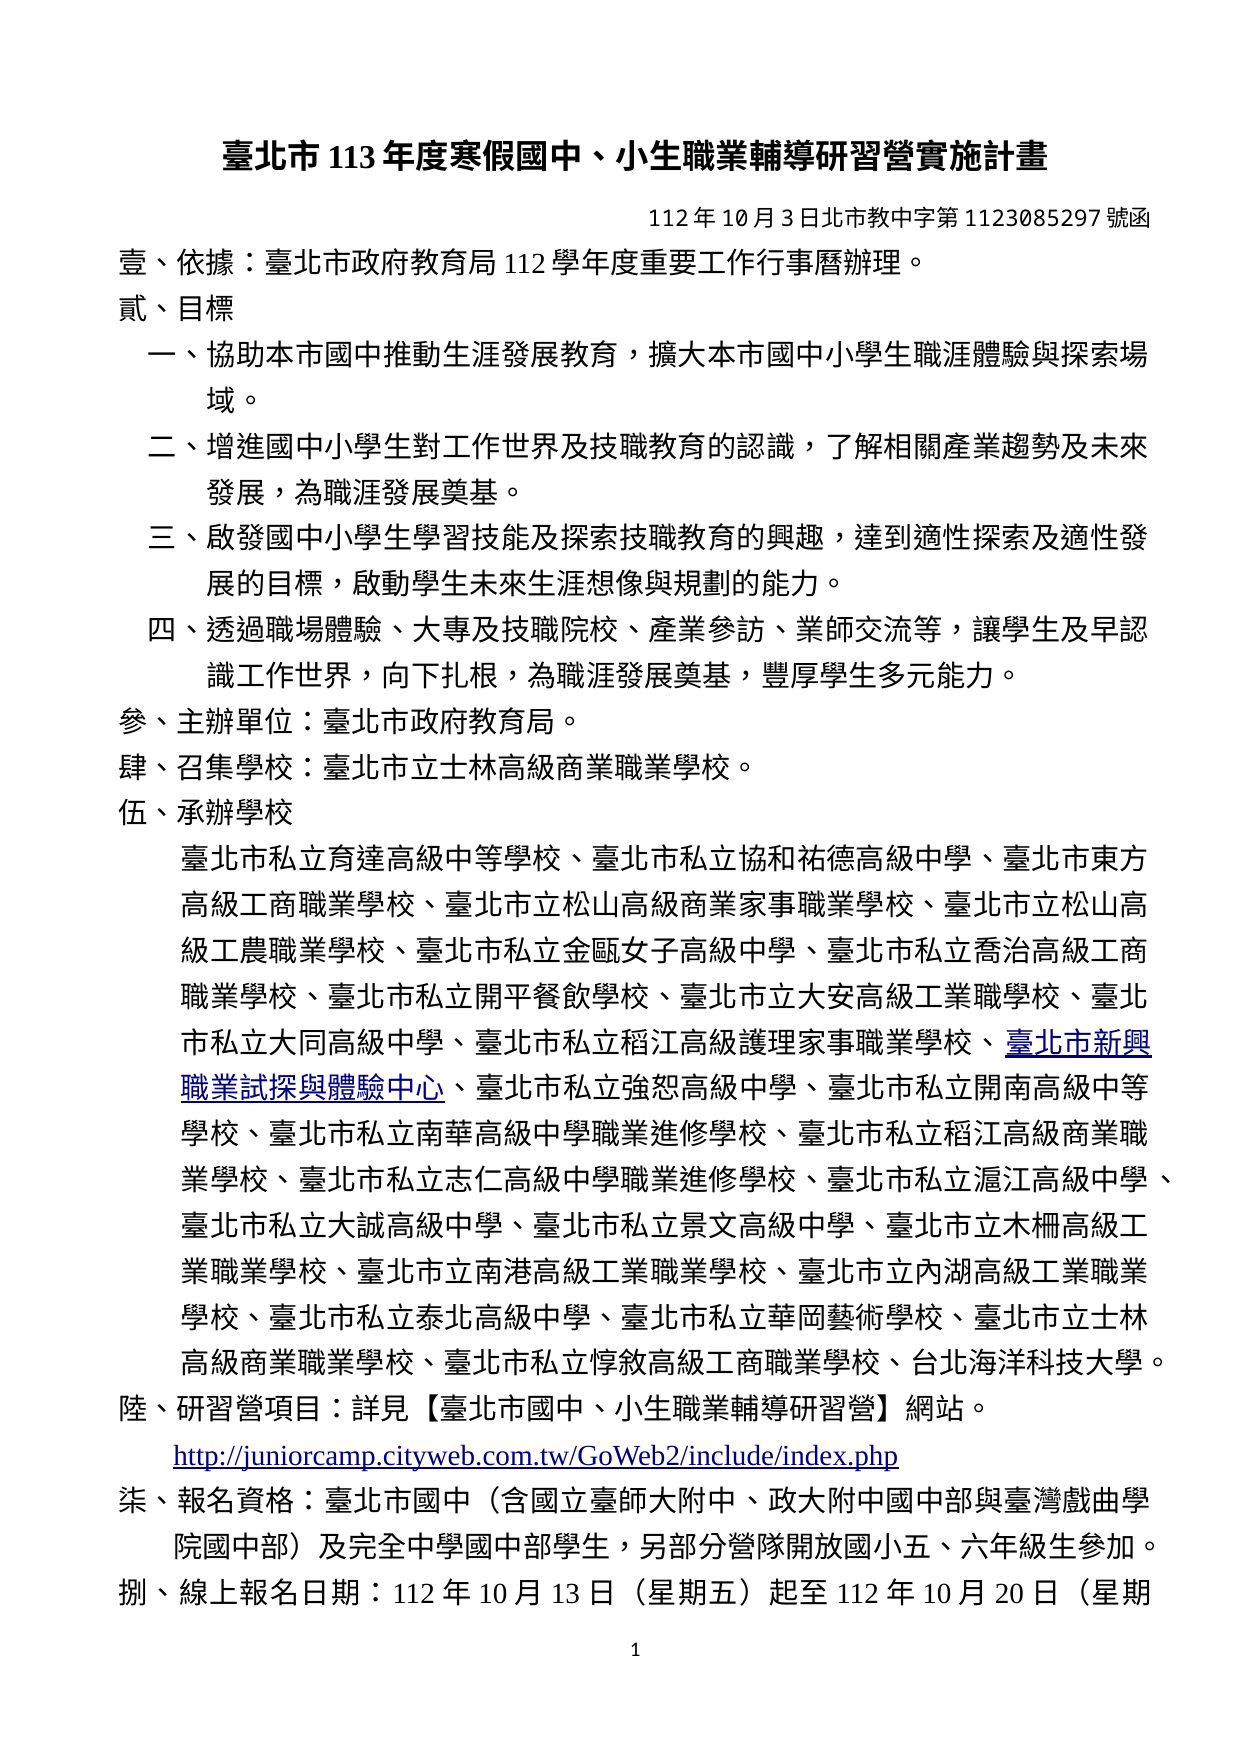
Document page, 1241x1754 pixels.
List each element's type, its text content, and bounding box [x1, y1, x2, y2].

text 伍、承辦學校 [118, 787, 1152, 833]
text 柒、報名資格：臺北市國中（含國立臺師大附中、政大附中國中部與臺灣戲曲學院國中部）及完全中學國中部學生，另部分營隊開放國小五、六年級生參加。 [118, 1475, 1152, 1566]
text 臺北市私立育達高級中等學校、臺北市私立協和祐德高級中學、臺北市東方高級工商職業學校、臺北市立松山高級商業家事職業學校、臺北市立松山高級工農職業學校、臺北市私立金甌女子高級中學、臺北市私立喬治高級工商職業學校、臺北市私立開平餐飲學校、臺北市立大安高級工業職學校、臺北市私立大同高級中學、臺北市私立稻江高級護理家事職業學校、臺北市新興職業試探與體驗中心、臺北市私立強恕高級中學、臺北市私立開南高級中等學校、臺北市私立南華高級中學職業進修學校、臺北市私立稻江高級商業職業學校、臺北市私立志仁高級中學職業進修學校、臺北市私立滬江高級中學、臺北市私立大誠高級中學、臺北市私立景文高級中學、臺北市立木柵高級工業職業學校、臺北市立南港高級工業職業學校、臺北市立內湖高級工業職業學校、臺北市私立泰北高級中學、臺北市私立華岡藝術學校、臺北市立士林高級商業職業學校、臺北市私立惇敘高級工商職業學校、台北海洋科技大學。 [181, 833, 1152, 1383]
text 四、透過職場體驗、大專及技職院校、產業參訪、業師交流等，讓學生及早認識工作世界，向下扎根，為職涯發展奠基，豐厚學生多元能力。 [148, 604, 1152, 696]
text 一、協助本市國中推動生涯發展教育，擴大本市國中小學生職涯體驗與探索場域。 [148, 329, 1152, 421]
text 臺北市113年度寒假國中、小生職業輔導研習營實施計畫 [118, 112, 1152, 175]
text 貳、目標 [118, 283, 1152, 329]
text 壹、依據：臺北市政府教育局112學年度重要工作行事曆辦理。 [118, 237, 1152, 283]
text 陸、研習營項目：詳見【臺北市國中、小生職業輔導研習營】網站。 [118, 1383, 1152, 1429]
text 捌、線上報名日期：112年10月13日（星期五）起至112年10月20日（星期 [118, 1566, 1152, 1612]
text 三、啟發國中小學生學習技能及探索技職教育的興趣，達到適性探索及適性發展的目標，啟動學生未來生涯想像與規劃的能力。 [148, 512, 1152, 604]
text 參、主辦單位：臺北市政府教育局。 [118, 696, 1152, 741]
text 二、增進國中小學生對工作世界及技職教育的認識，了解相關產業趨勢及未來發展，為職涯發展奠基。 [148, 421, 1152, 512]
text 112年10月3日北市教中字第1123085297號函 [118, 175, 1152, 237]
text http://juniorcamp.cityweb.com.tw/GoWeb2/include/index.php [170, 1429, 1152, 1475]
text 肆、召集學校：臺北市立士林高級商業職業學校。 [118, 741, 1152, 787]
